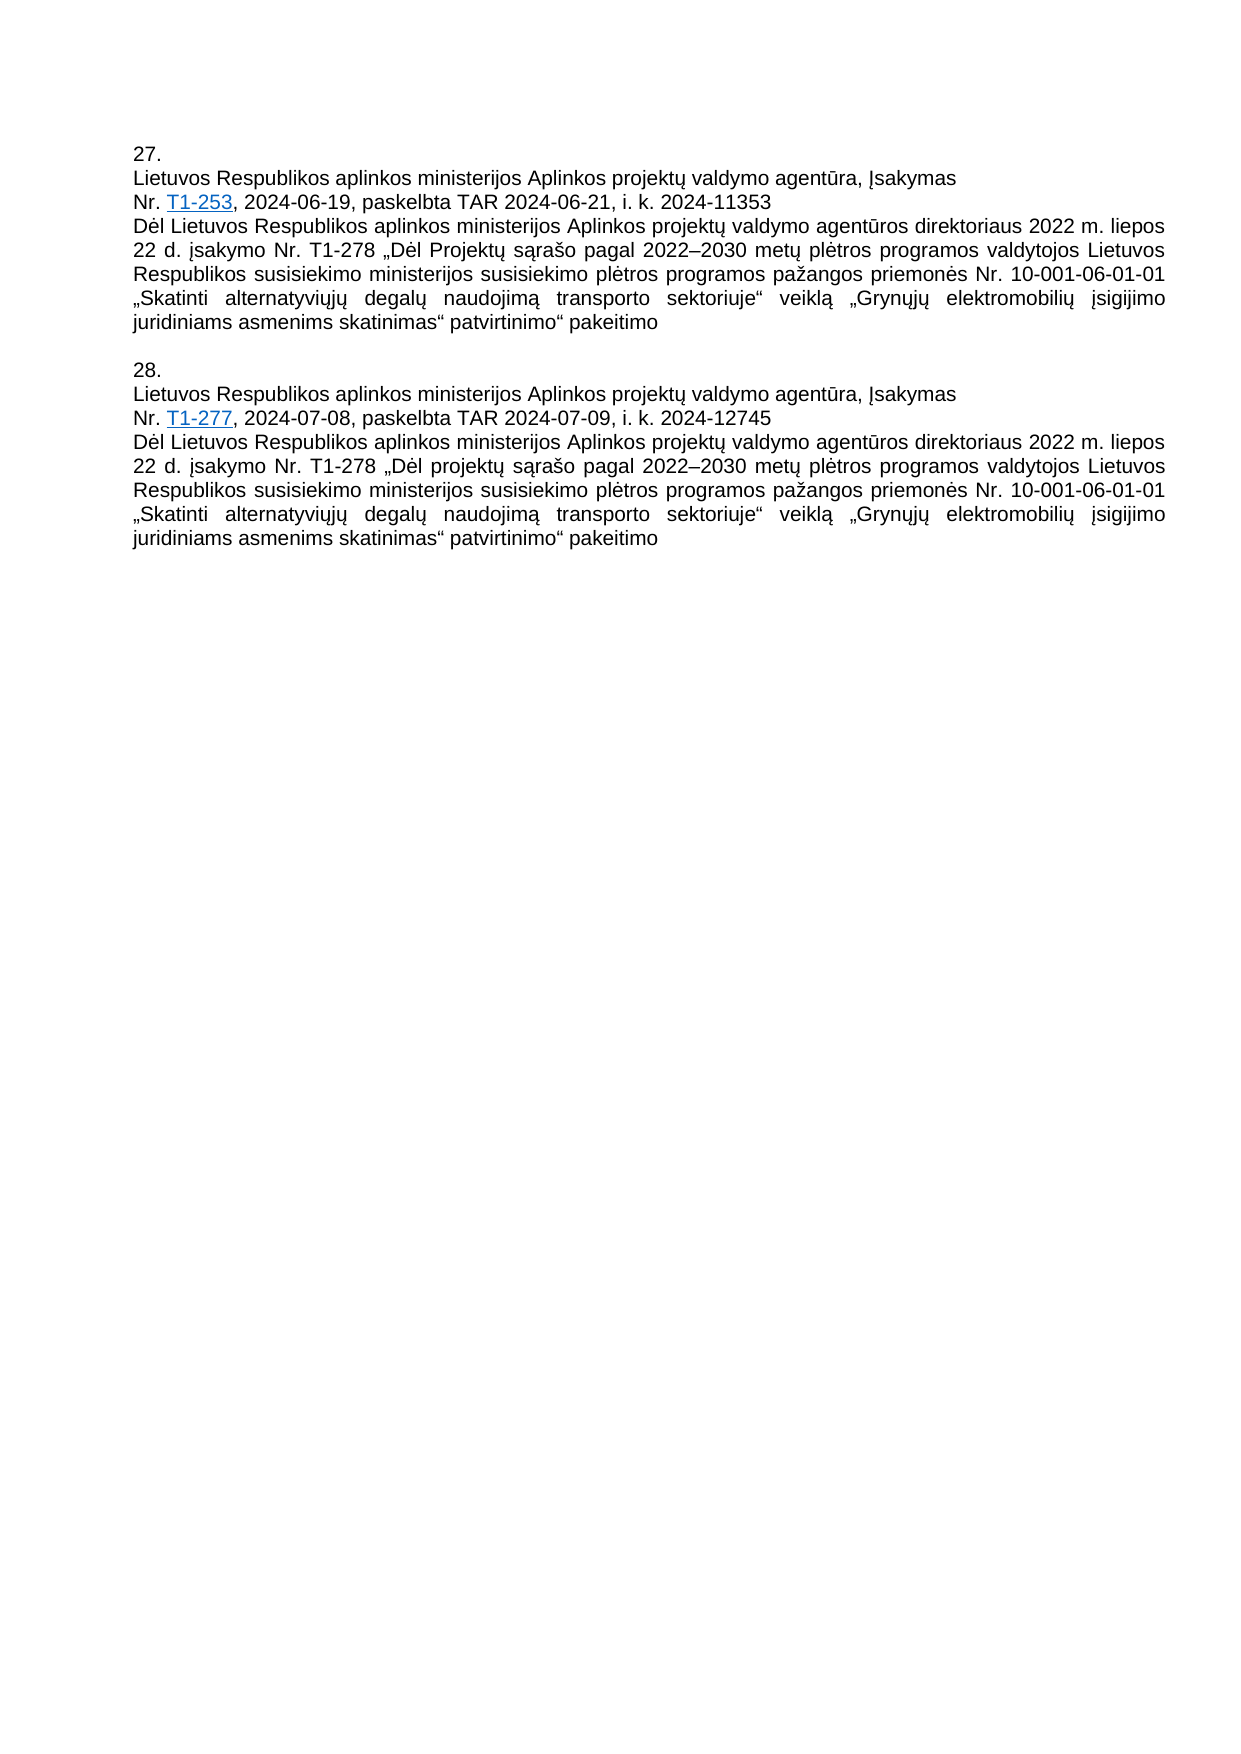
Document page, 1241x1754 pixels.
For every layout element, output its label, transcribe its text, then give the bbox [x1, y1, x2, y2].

text Lietuvos Respublikos aplinkos ministerijos Aplinkos projektų valdymo agentūra, Įsakymas [133, 166, 1167, 190]
text Dėl Lietuvos Respublikos aplinkos ministerijos Aplinkos projektų valdymo agentūros direktoriaus 2022 m. liepos 22 d. įsakymo Nr. T1-278 „Dėl Projektų sąrašo pagal 2022–2030 metų plėtros programos valdytojos Lietuvos Respublikos susisiekimo ministerijos susisiekimo plėtros programos pažangos priemonės Nr. 10-001-06-01-01 „Skatinti alternatyviųjų degalų naudojimą transporto sektoriuje“ veiklą „Grynųjų elektromobilių įsigijimo juridiniams asmenims skatinimas“ patvirtinimo“ pakeitimo [133, 214, 1167, 334]
text 27. [133, 142, 1167, 166]
text Dėl Lietuvos Respublikos aplinkos ministerijos Aplinkos projektų valdymo agentūros direktoriaus 2022 m. liepos 22 d. įsakymo Nr. T1-278 „Dėl projektų sąrašo pagal 2022–2030 metų plėtros programos valdytojos Lietuvos Respublikos susisiekimo ministerijos susisiekimo plėtros programos pažangos priemonės Nr. 10-001-06-01-01 „Skatinti alternatyviųjų degalų naudojimą transporto sektoriuje“ veiklą „Grynųjų elektromobilių įsigijimo juridiniams asmenims skatinimas“ patvirtinimo“ pakeitimo [133, 429, 1167, 549]
text 28. [133, 358, 1167, 382]
text Nr. T1-277, 2024-07-08, paskelbta TAR 2024-07-09, i. k. 2024-12745 [133, 406, 1167, 429]
text Nr. T1-253, 2024-06-19, paskelbta TAR 2024-06-21, i. k. 2024-11353 [133, 190, 1167, 214]
text Lietuvos Respublikos aplinkos ministerijos Aplinkos projektų valdymo agentūra, Įsakymas [133, 382, 1167, 406]
